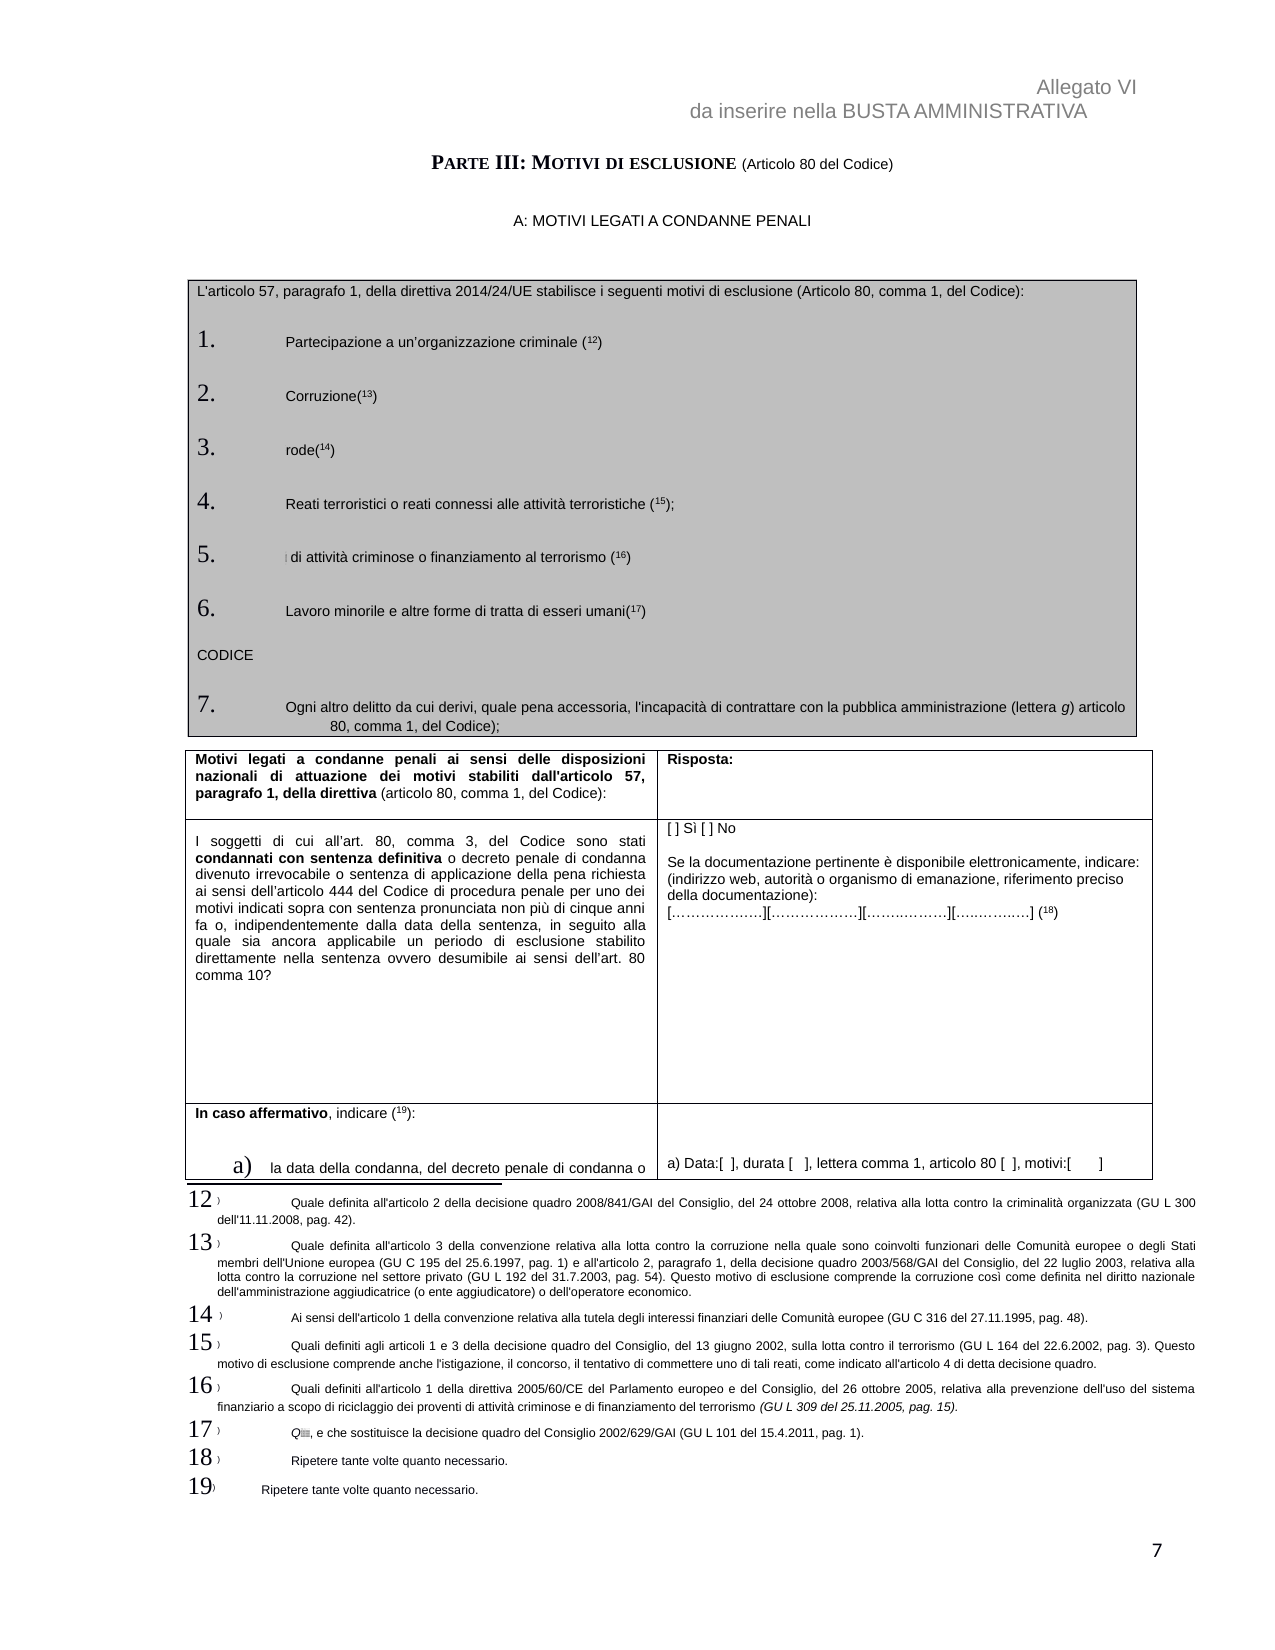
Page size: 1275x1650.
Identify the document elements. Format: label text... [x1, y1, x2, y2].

title Parte III: Motivi di esclusione (Articolo 80 del Codice) [187, 150, 1137, 174]
table_header Risposta: [658, 751, 1152, 819]
list Corruzione() [189, 375, 1136, 407]
table_cell [ ] Sì [ ] No Se la documentazione pertinente è disponibile elettronicamente, indicare: (indirizzo web, autorità o organismo di emanazione, riferimento preciso della documentazione): […………….…][………………][……..………][…..……..…] () [658, 820, 1152, 1103]
list ) Quali definiti all'articolo 1 della direttiva 2005/60/CE del Parlamento europeo e del Consiglio, del 26 ottobre 2005, relativa alla prevenzione dell'uso del sistema finanziario a scopo di riciclaggio dei proventi di attività criminose e di finanziamento del terrorismo (GU L 309 del 25.11.2005, pag. 15). [187, 1371, 1197, 1414]
list Reati terroristici o reati connessi alle attività terroristiche (); [189, 483, 1136, 514]
list Partecipazione a un’organizzazione criminale () [189, 321, 1136, 353]
list Riciclaggio di proventi di attività criminose o finanziamento al terrorismo (); [189, 536, 1136, 568]
list Ogni altro delitto da cui derivi, quale pena accessoria, l'incapacità di contrattare con la pubblica amministrazione (lettera g) articolo 80, comma 1, del Codice); [189, 686, 1136, 736]
text CODICE [189, 644, 1136, 664]
list Lavoro minorile e altre forme di tratta di esseri umani() [189, 590, 1136, 622]
table_cell a) Data:[ ], durata [ ], lettera comma 1, articolo 80 [ ], motivi:[ ] [658, 1104, 1152, 1178]
title A: Motivi legati a condanne penali [187, 212, 1137, 229]
list ) Quali definiti agli articoli 1 e 3 della decisione quadro del Consiglio, del 13 giugno 2002, sulla lotta contro il terrorismo (GU L 164 del 22.6.2002, pag. 3). Questo motivo di esclusione comprende anche l'istigazione, il concorso, il tentativo di commettere uno di tali reati, come indicato all'articolo 4 di detta decisione quadro. [187, 1327, 1197, 1371]
list ) Quali definiti all'articolo 2 della direttiva 2011/36/UE del Parlamento europeo e del Consiglio, del 5 aprile 2011, concernente la prevenzione e la repressione della tratta di esseri umani e la protezione delle vittime, e che sostituisce la decisione quadro del Consiglio 2002/629/GAI (GU L 101 del 15.4.2011, pag. 1). [187, 1414, 1197, 1442]
table_cell I soggetti di cui all’art. 80, comma 3, del Codice sono stati condannati con sentenza definitiva o decreto penale di condanna divenuto irrevocabile o sentenza di applicazione della pena richiesta ai sensi dell’articolo 444 del Codice di procedura penale per uno dei motivi indicati sopra con sentenza pronunciata non più di cinque anni fa o, indipendentemente dalla data della sentenza, in seguito alla quale sia ancora applicabile un periodo di esclusione stabilito direttamente nella sentenza ovvero desumibile ai sensi dell’art. 80 comma 10? [186, 820, 657, 1103]
list Frode(); [189, 429, 1136, 461]
table_cell In caso affermativo, indicare (): la data della condanna, del decreto penale di condanna o [186, 1104, 657, 1178]
text L'articolo 57, paragrafo 1, della direttiva 2014/24/UE stabilisce i seguenti motivi di esclusione (Articolo 80, comma 1, del Codice): [189, 281, 1136, 299]
list ) Quale definita all'articolo 3 della convenzione relativa alla lotta contro la corruzione nella quale sono coinvolti funzionari delle Comunità europee o degli Stati membri dell'Unione europea (GU C 195 del 25.6.1997, pag. 1) e all'articolo 2, paragrafo 1, della decisione quadro 2003/568/GAI del Consiglio, del 22 luglio 2003, relativa alla lotta contro la corruzione nel settore privato (GU L 192 del 31.7.2003, pag. 54). Questo motivo di esclusione comprende la corruzione così come definita nel diritto nazionale dell'amministrazione aggiudicatrice (o ente aggiudicatore) o dell'operatore economico. [187, 1227, 1197, 1299]
list ) Ai sensi dell'articolo 1 della convenzione relativa alla tutela degli interessi finanziari delle Comunità europee (GU C 316 del 27.11.1995, pag. 48). [187, 1299, 1197, 1327]
list ) Quale definita all'articolo 2 della decisione quadro 2008/841/GAI del Consiglio, del 24 ottobre 2008, relativa alla lotta contro la criminalità organizzata (GU L 300 dell'11.11.2008, pag. 42). [187, 1184, 1197, 1227]
table_header Motivi legati a condanne penali ai sensi delle disposizioni nazionali di attuazione dei motivi stabiliti dall'articolo 57, paragrafo 1, della direttiva (articolo 80, comma 1, del Codice): [186, 751, 657, 819]
